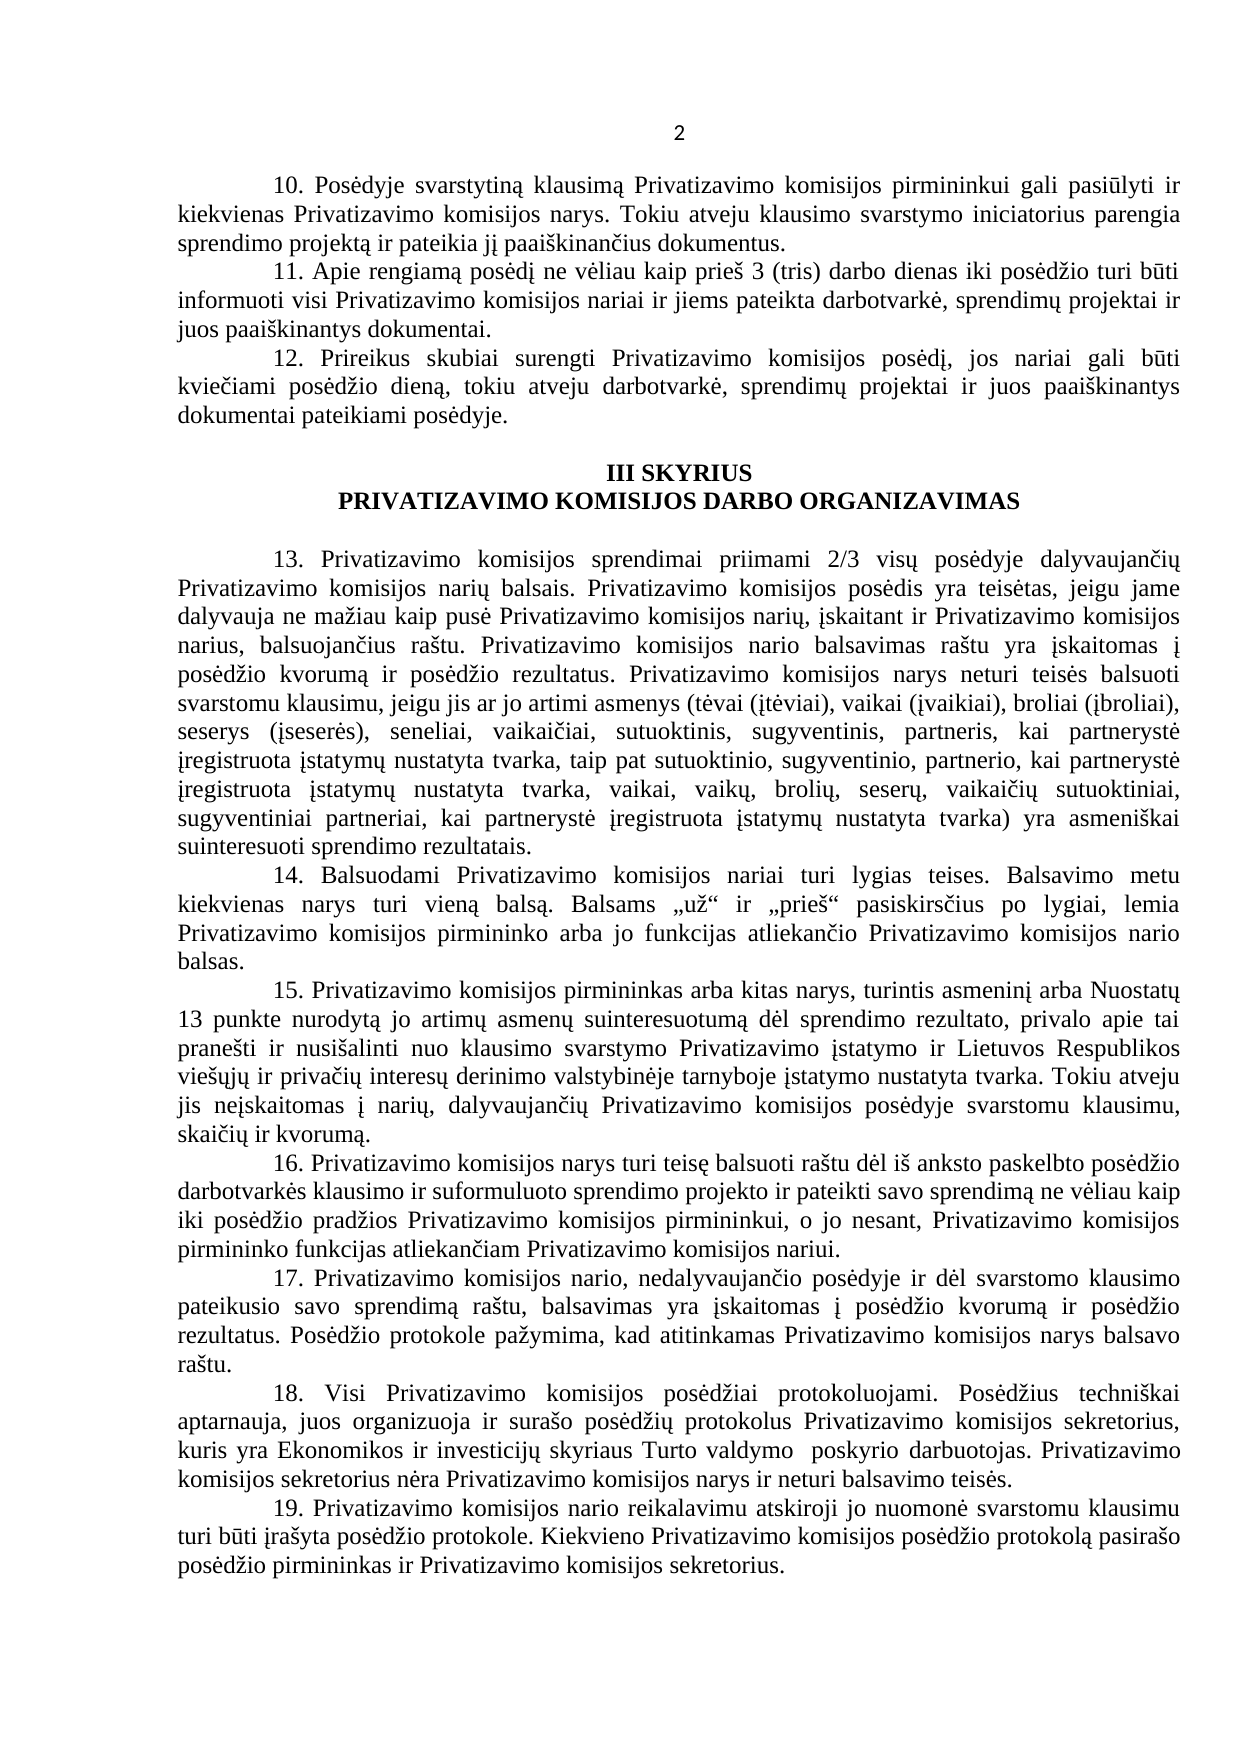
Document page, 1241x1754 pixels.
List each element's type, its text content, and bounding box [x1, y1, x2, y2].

text 12. Prireikus skubiai surengti Privatizavimo komisijos posėdį, jos nariai gali būti kviečiami posėdžio dieną, tokiu atveju darbotvarkė, sprendimų projektai ir juos paaiškinantys dokumentai pateikiami posėdyje. [177, 343, 1181, 429]
text 19. Privatizavimo komisijos nario reikalavimu atskiroji jo nuomonė svarstomu klausimu turi būti įrašyta posėdžio protokole. Kiekvieno Privatizavimo komisijos posėdžio protokolą pasirašo posėdžio pirmininkas ir Privatizavimo komisijos sekretorius. [177, 1493, 1181, 1579]
text 18. Visi Privatizavimo komisijos posėdžiai protokoluojami. Posėdžius techniškai aptarnauja, juos organizuoja ir surašo posėdžių protokolus Privatizavimo komisijos sekretorius, kuris yra Ekonomikos ir investicijų skyriaus Turto valdymo poskyrio darbuotojas. Privatizavimo komisijos sekretorius nėra Privatizavimo komisijos narys ir neturi balsavimo teisės. [177, 1378, 1181, 1493]
text 10. Posėdyje svarstytiną klausimą Privatizavimo komisijos pirmininkui gali pasiūlyti ir kiekvienas Privatizavimo komisijos narys. Tokiu atveju klausimo svarstymo iniciatorius parengia sprendimo projektą ir pateikia jį paaiškinančius dokumentus. [177, 170, 1181, 256]
text 17. Privatizavimo komisijos nario, nedalyvaujančio posėdyje ir dėl svarstomo klausimo pateikusio savo sprendimą raštu, balsavimas yra įskaitomas į posėdžio kvorumą ir posėdžio rezultatus. Posėdžio protokole pažymima, kad atitinkamas Privatizavimo komisijos narys balsavo raštu. [177, 1263, 1181, 1378]
text 13. Privatizavimo komisijos sprendimai priimami 2/3 visų posėdyje dalyvaujančių Privatizavimo komisijos narių balsais. Privatizavimo komisijos posėdis yra teisėtas, jeigu jame dalyvauja ne mažiau kaip pusė Privatizavimo komisijos narių, įskaitant ir Privatizavimo komisijos narius, balsuojančius raštu. Privatizavimo komisijos nario balsavimas raštu yra įskaitomas į posėdžio kvorumą ir posėdžio rezultatus. Privatizavimo komisijos narys neturi teisės balsuoti svarstomu klausimu, jeigu jis ar jo artimi asmenys (tėvai (įtėviai), vaikai (įvaikiai), broliai (įbroliai), seserys (įseserės), seneliai, vaikaičiai, sutuoktinis, sugyventinis, partneris, kai partnerystė įregistruota įstatymų nustatyta tvarka, taip pat sutuoktinio, sugyventinio, partnerio, kai partnerystė įregistruota įstatymų nustatyta tvarka, vaikai, vaikų, brolių, seserų, vaikaičių sutuoktiniai, sugyventiniai partneriai, kai partnerystė įregistruota įstatymų nustatyta tvarka) yra asmeniškai suinteresuoti sprendimo rezultatais. [177, 544, 1181, 860]
text PRIVATIZAVIMO KOMISIJOS DARBO ORGANIZAVIMAS [177, 486, 1181, 515]
text III SKYRIUS [177, 458, 1181, 486]
text 15. Privatizavimo komisijos pirmininkas arba kitas narys, turintis asmeninį arba Nuostatų 13 punkte nurodytą jo artimų asmenų suinteresuotumą dėl sprendimo rezultato, privalo apie tai pranešti ir nusišalinti nuo klausimo svarstymo Privatizavimo įstatymo ir Lietuvos Respublikos viešųjų ir privačių interesų derinimo valstybinėje tarnyboje įstatymo nustatyta tvarka. Tokiu atveju jis neįskaitomas į narių, dalyvaujančių Privatizavimo komisijos posėdyje svarstomu klausimu, skaičių ir kvorumą. [177, 975, 1181, 1148]
text 11. Apie rengiamą posėdį ne vėliau kaip prieš 3 (tris) darbo dienas iki posėdžio turi būti informuoti visi Privatizavimo komisijos nariai ir jiems pateikta darbotvarkė, sprendimų projektai ir juos paaiškinantys dokumentai. [177, 256, 1181, 343]
text 16. Privatizavimo komisijos narys turi teisę balsuoti raštu dėl iš anksto paskelbto posėdžio darbotvarkės klausimo ir suformuluoto sprendimo projekto ir pateikti savo sprendimą ne vėliau kaip iki posėdžio pradžios Privatizavimo komisijos pirmininkui, o jo nesant, Privatizavimo komisijos pirmininko funkcijas atliekančiam Privatizavimo komisijos nariui. [177, 1148, 1181, 1263]
text 14. Balsuodami Privatizavimo komisijos nariai turi lygias teises. Balsavimo metu kiekvienas narys turi vieną balsą. Balsams „už“ ir „prieš“ pasiskirsčius po lygiai, lemia Privatizavimo komisijos pirmininko arba jo funkcijas atliekančio Privatizavimo komisijos nario balsas. [177, 860, 1181, 975]
